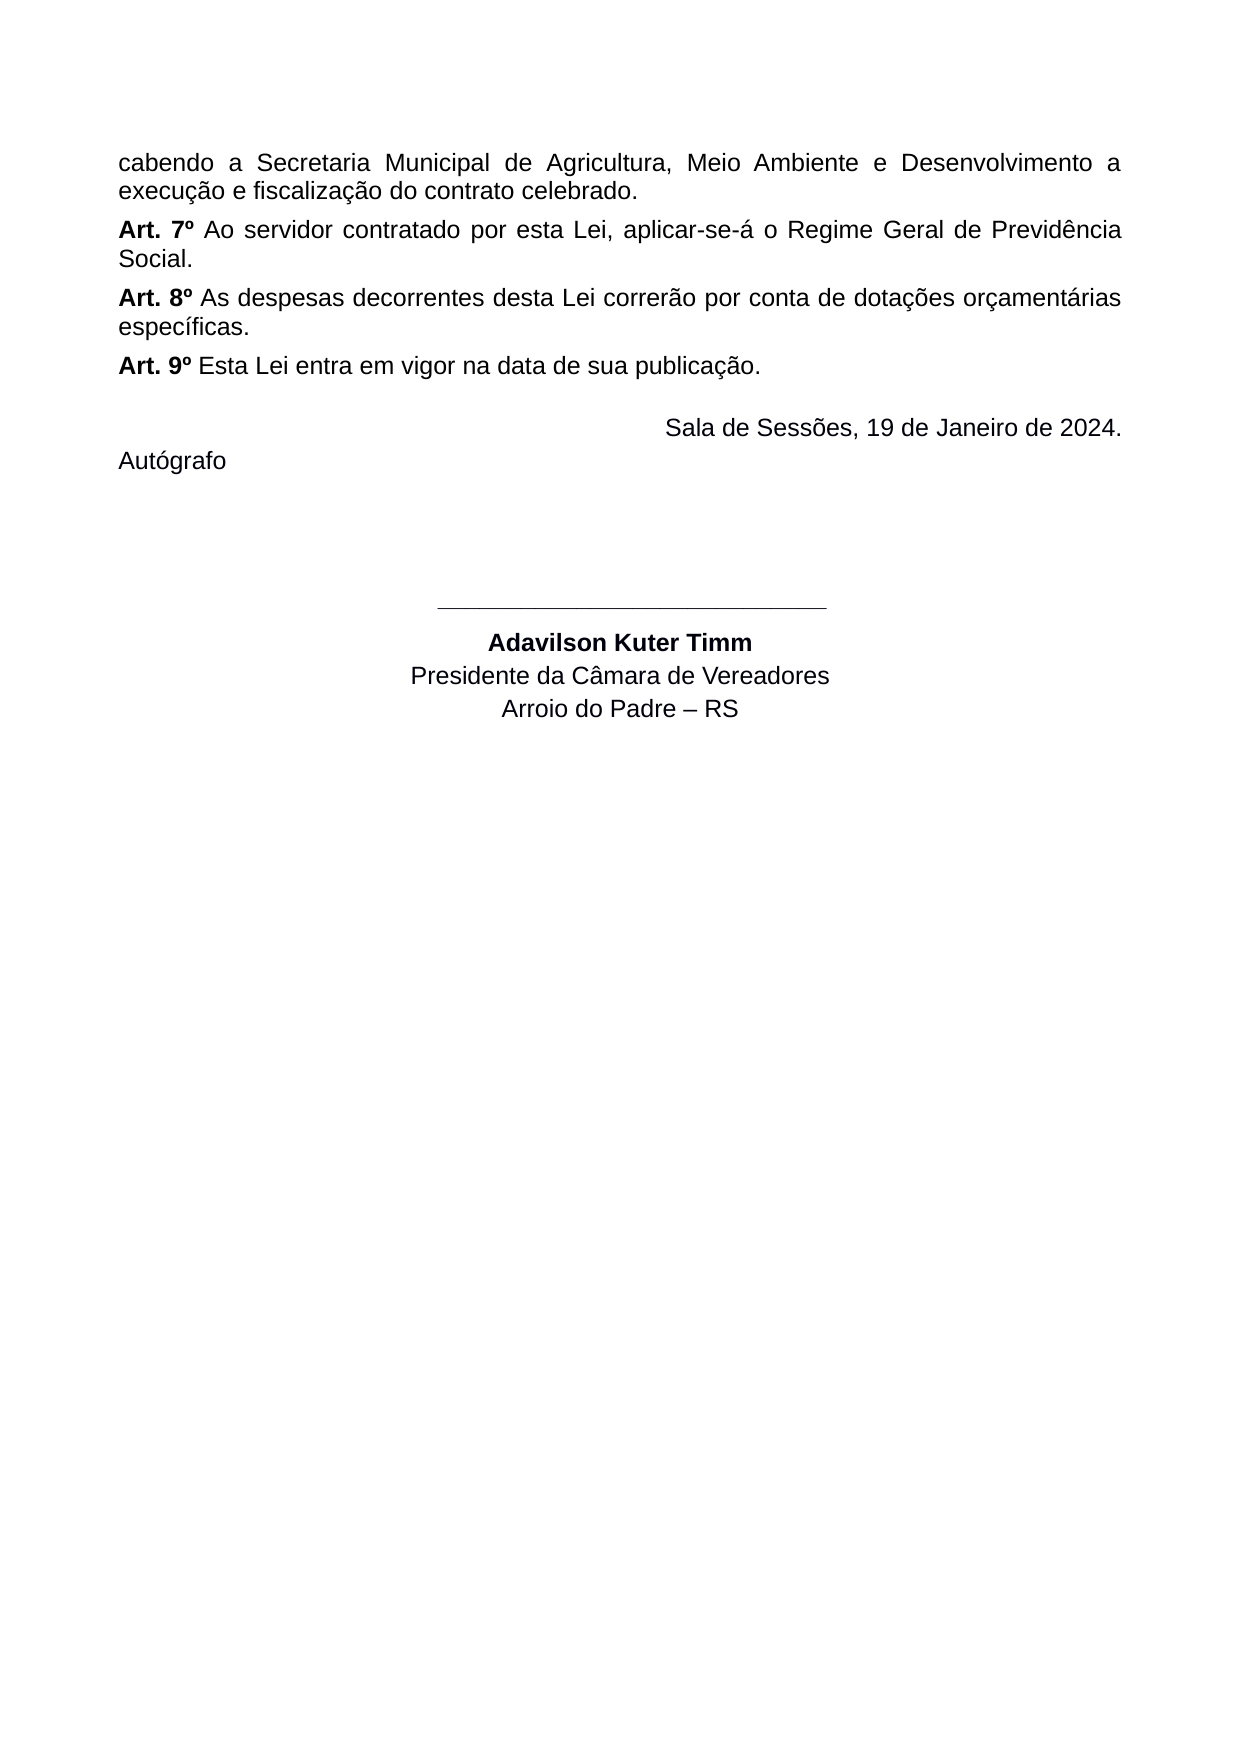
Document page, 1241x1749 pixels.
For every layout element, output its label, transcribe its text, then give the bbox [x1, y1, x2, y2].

text Adavilson Kuter Timm [118, 628, 1122, 657]
text Art. 7º Ao servidor contratado por esta Lei, aplicar-se-á o Regime Geral de Previdência Social. [118, 216, 1122, 273]
text Arroio do Padre – RS [118, 694, 1122, 723]
text Presidente da Câmara de Vereadores [118, 661, 1122, 690]
text Sala de Sessões, 19 de Janeiro de 2024. [118, 413, 1122, 442]
text ____________________________ [118, 583, 1122, 611]
text Autógrafo [118, 446, 1122, 475]
text cabendo a Secretaria Municipal de Agricultura, Meio Ambiente e Desenvolvimento a execução e fiscalização do contrato celebrado. [118, 148, 1122, 205]
text Art. 9º Esta Lei entra em vigor na data de sua publicação. [118, 351, 1122, 380]
text Art. 8º As despesas decorrentes desta Lei correrão por conta de dotações orçamentárias específicas. [118, 283, 1122, 341]
